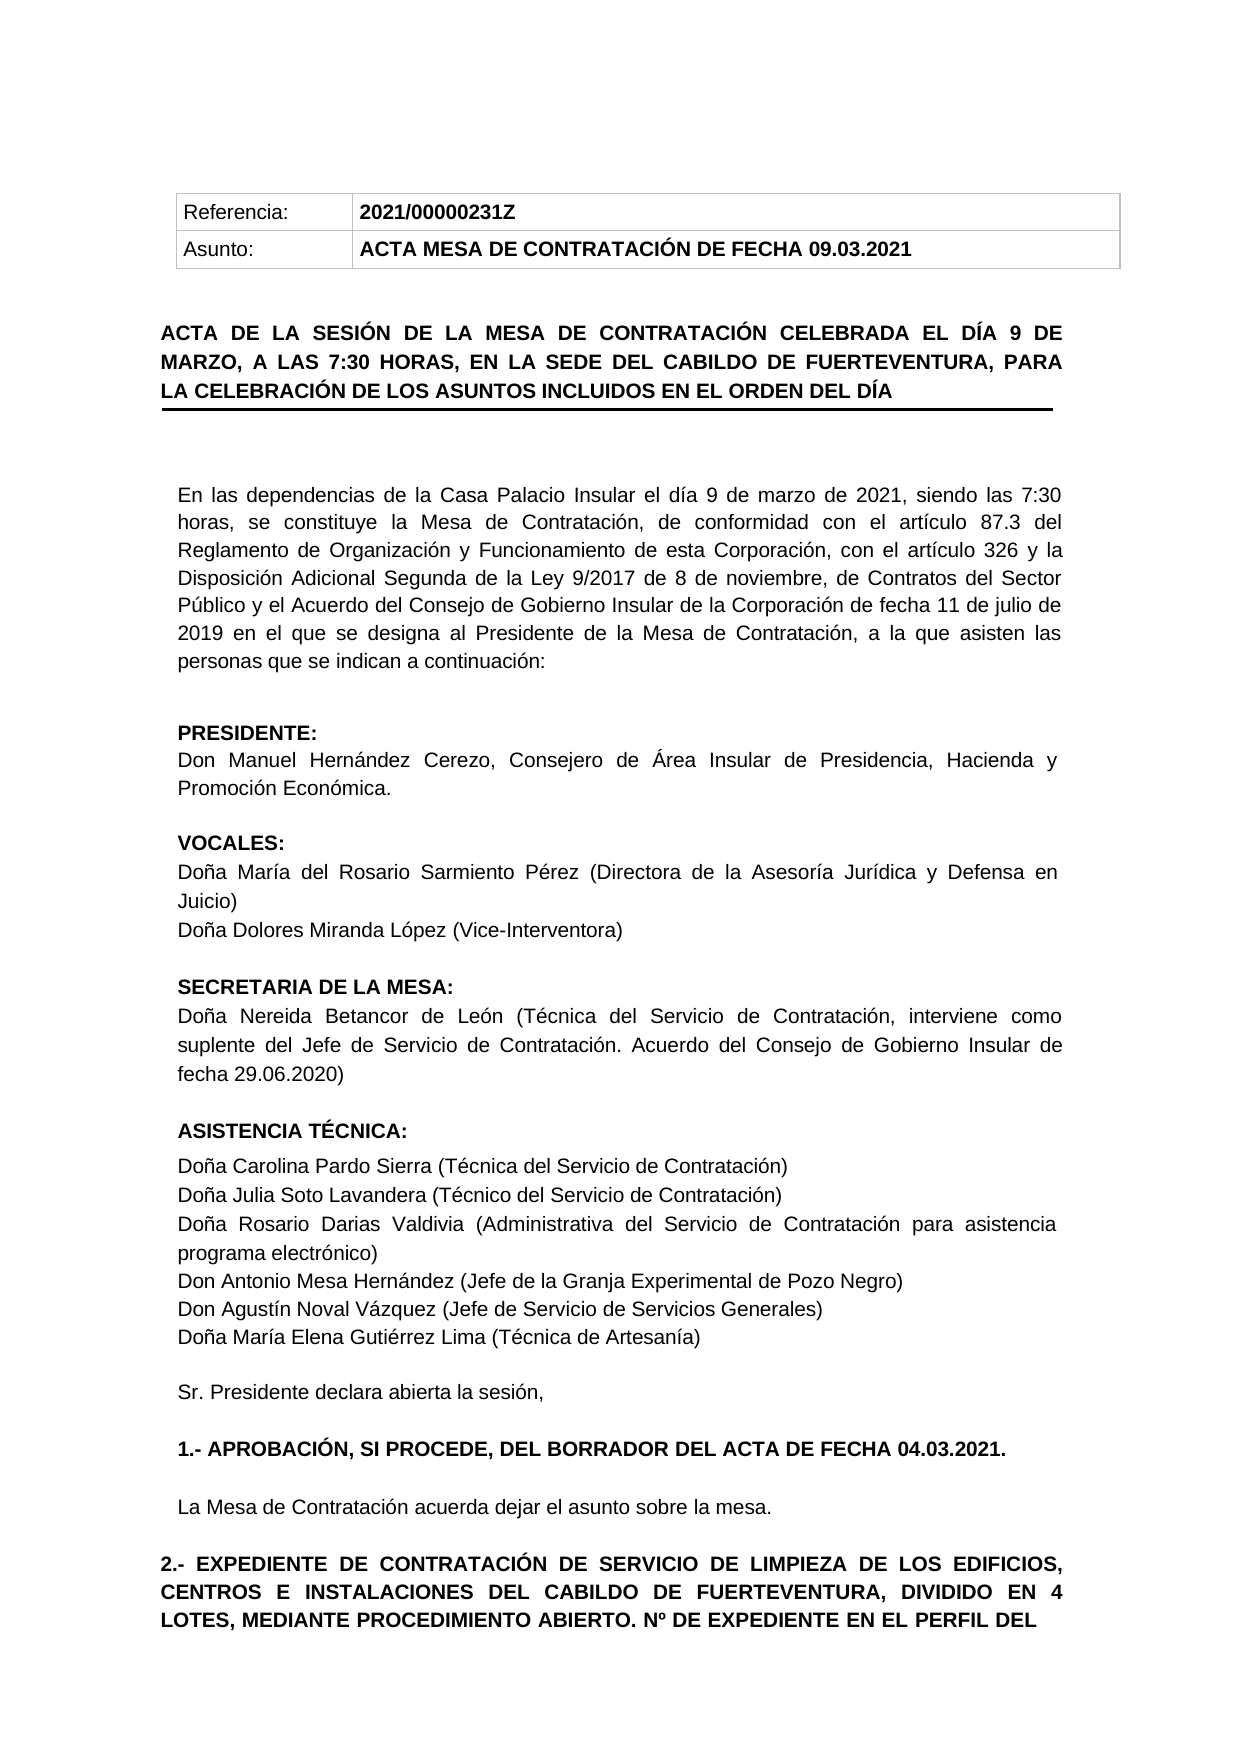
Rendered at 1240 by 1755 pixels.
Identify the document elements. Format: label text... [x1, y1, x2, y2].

text Doña Dolores Miranda López (Vice-Interventora) [177, 917, 1131, 941]
text Doña Rosario Darias Valdivia (Administrativa del Servicio de Contratación para asistencia programa electrónico) [177, 1211, 1115, 1264]
text Doña María del Rosario Sarmiento Pérez (Directora de la Asesoría Jurídica y Defensa en Juicio) [177, 859, 1115, 912]
table_cell Asunto: [177, 231, 352, 267]
text Doña Nereida Betancor de León (Técnica del Servicio de Contratación, interviene como suplente del Jefe de Servicio de Contratación. Acuerdo del Consejo de Gobierno Insular de fecha 29.06.2020) [177, 1004, 1063, 1086]
text Doña Carolina Pardo Sierra (Técnica del Servicio de Contratación) Doña Julia Soto Lavandera (Técnico del Servicio de Contratación) [177, 1154, 835, 1207]
subtitle 1.- APROBACIÓN, SI PROCEDE, DEL BORRADOR DEL ACTA DE FECHA 04.03.2021. [177, 1437, 1131, 1461]
table_header Referencia: [177, 194, 352, 230]
text Doña María Elena Gutiérrez Lima (Técnica de Artesanía) Sr. Presidente declara abierta la sesión, [177, 1324, 725, 1404]
subtitle PRESIDENTE: [177, 720, 1131, 744]
subtitle ASISTENCIA TÉCNICA: [177, 1119, 1131, 1143]
subtitle 2.- EXPEDIENTE DE CONTRATACIÓN DE SERVICIO DE LIMPIEZA DE LOS EDIFICIOS, CENTROS E INSTALACIONES DEL CABILDO DE FUERTEVENTURA, DIVIDIDO EN 4 LOTES, MEDIANTE PROCEDIMIENTO ABIERTO. Nº DE EXPEDIENTE EN EL PERFIL DEL [160, 1552, 1063, 1631]
text La Mesa de Contratación acuerda dejar el asunto sobre la mesa. [177, 1494, 1131, 1518]
subtitle SECRETARIA DE LA MESA: [177, 975, 1131, 999]
subtitle VOCALES: [177, 831, 1131, 855]
subtitle ACTA DE LA SESIÓN DE LA MESA DE CONTRATACIÓN CELEBRADA EL DÍA 9 DE MARZO, A LAS 7:30 HORAS, EN LA SEDE DEL CABILDO DE FUERTEVENTURA, PARA LA CELEBRACIÓN DE LOS ASUNTOS INCLUIDOS EN EL ORDEN DEL DÍA [160, 321, 1063, 403]
table_cell ACTA MESA DE CONTRATACIÓN DE FECHA 09.03.2021 [353, 231, 1119, 267]
text Don Manuel Hernández Cerezo, Consejero de Área Insular de Presidencia, Hacienda y Promoción Económica. [177, 748, 1062, 799]
text Don Antonio Mesa Hernández (Jefe de la Granja Experimental de Pozo Negro) Don Agustín Noval Vázquez (Jefe de Servicio de Servicios Generales) [177, 1269, 939, 1321]
table_header 2021/00000231Z [353, 194, 1119, 230]
text En las dependencias de la Casa Palacio Insular el día 9 de marzo de 2021, siendo las 7:30 horas, se constituye la Mesa de Contratación, de conformidad con el artículo 87.3 del Reglamento de Organización y Funcionamiento de esta Corporación, con el artículo 326 y la Disposición Adicional Segunda de la Ley 9/2017 de 8 de noviembre, de Contratos del Sector Público y el Acuerdo del Consejo de Gobierno Insular de la Corporación de fecha 11 de julio de 2019 en el que se designa al Presidente de la Mesa de Contratación, a la que asisten las personas que se indican a continuación: [177, 482, 1063, 673]
